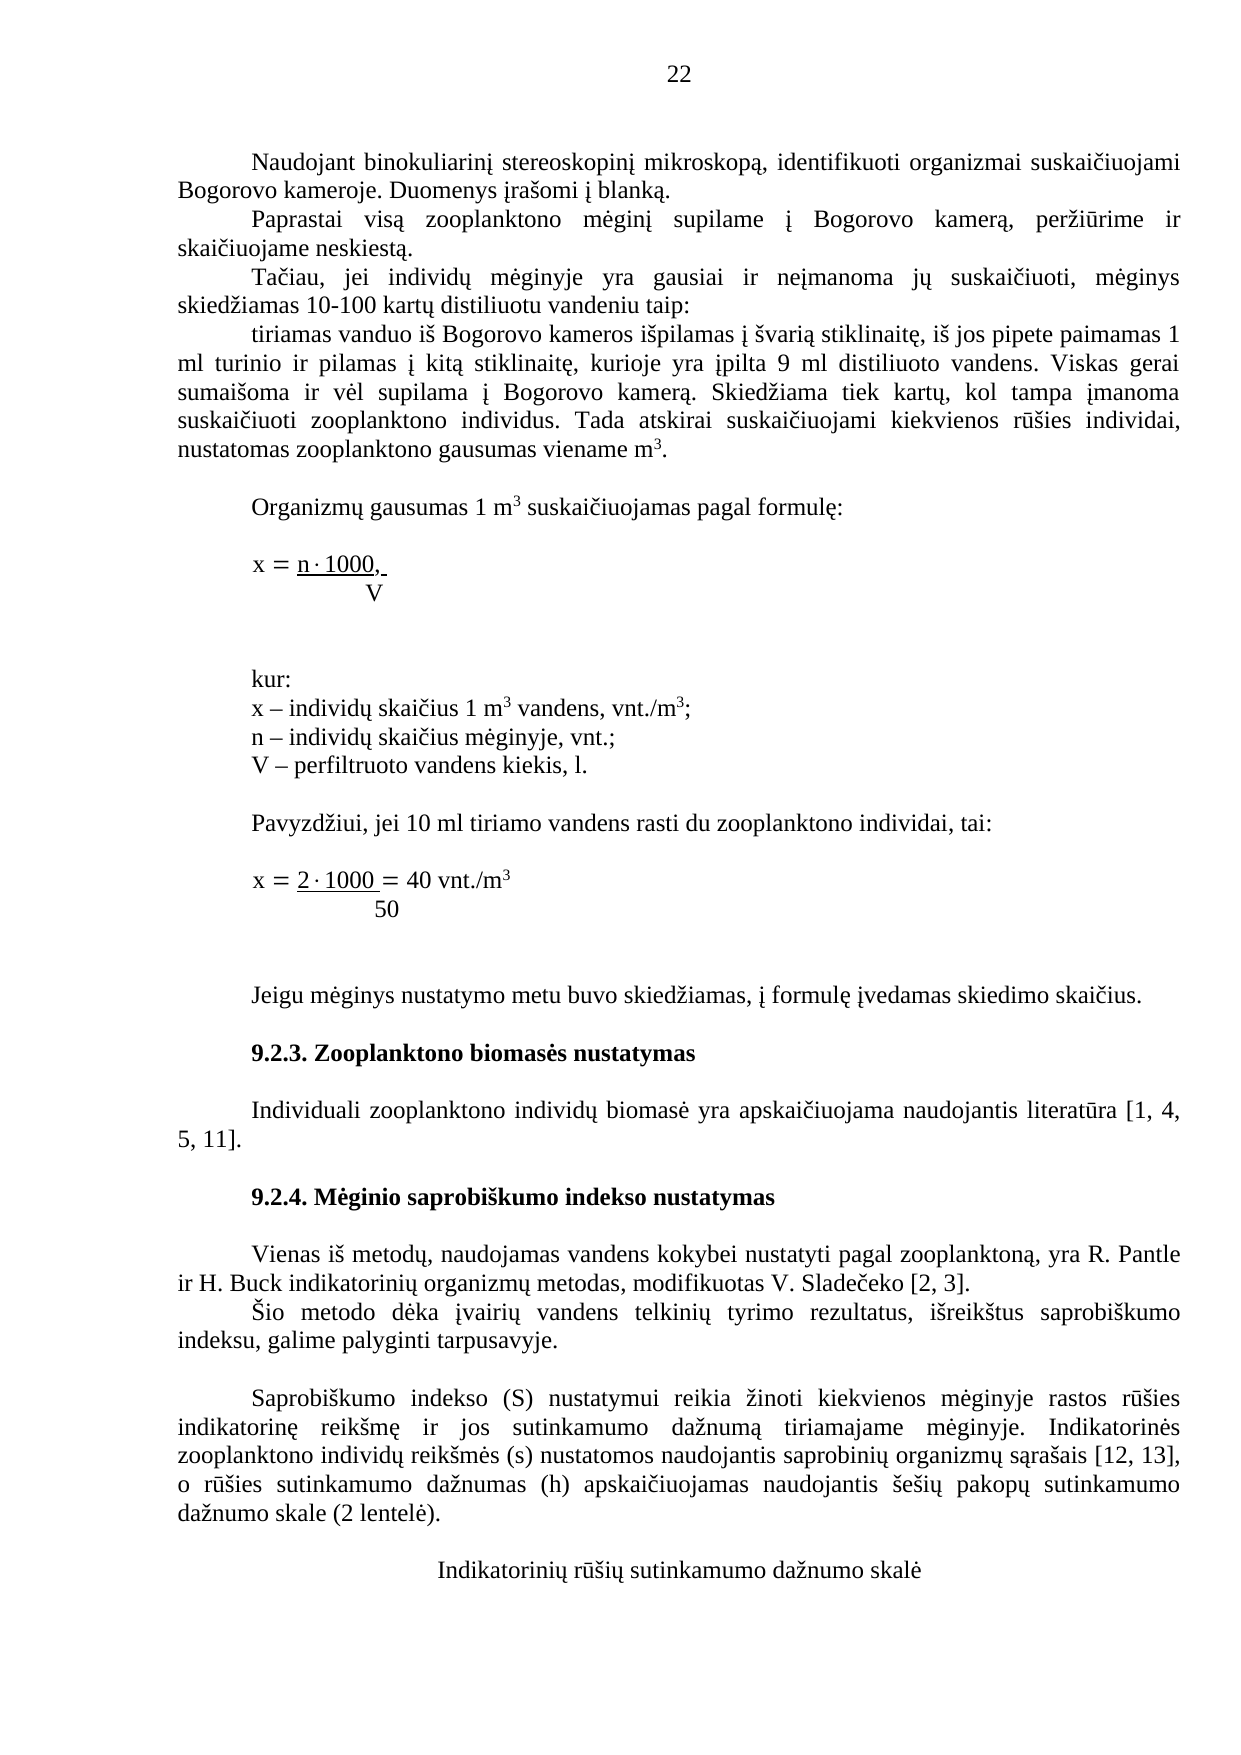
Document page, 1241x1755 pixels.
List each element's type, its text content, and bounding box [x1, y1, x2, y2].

text 50 [177, 894, 1181, 923]
text 9.2.4. Mėginio saprobiškumo indekso nustatymas [177, 1182, 1181, 1211]
text V [177, 578, 1181, 607]
text Individuali zooplanktono individų biomasė yra apskaičiuojama naudojantis literatūra [1, 4, 5, 11]. [177, 1096, 1181, 1153]
text Šio metodo dėka įvairių vandens telkinių tyrimo rezultatus, išreikštus saprobiškumo indeksu, galime palyginti tarpusavyje. [177, 1297, 1181, 1354]
text Organizmų gausumas 1 m3 suskaičiuojamas pagal formulę: [177, 492, 1181, 521]
text Jeigu mėginys nustatymo metu buvo skiedžiamas, į formulę įvedamas skiedimo skaičius. [177, 981, 1181, 1009]
text n – individų skaičius mėginyje, vnt.; [177, 722, 1181, 751]
text V – perfiltruoto vandens kiekis, l. [177, 751, 1181, 779]
text Saprobiškumo indekso (S) nustatymui reikia žinoti kiekvienos mėginyje rastos rūšies indikatorinę reikšmę ir jos sutinkamumo dažnumą tiriamajame mėginyje. Indikatorinės zooplanktono individų reikšmės (s) nustatomos naudojantis saprobinių organizmų sąrašais [12, 13], o rūšies sutinkamumo dažnumas (h) apskaičiuojamas naudojantis šešių pakopų sutinkamumo dažnumo skale (2 lentelė). [177, 1383, 1181, 1527]
text tiriamas vanduo iš Bogorovo kameros išpilamas į švarią stiklinaitę, iš jos pipete paimamas 1 ml turinio ir pilamas į kitą stiklinaitę, kurioje yra įpilta 9 ml distiliuoto vandens. Viskas gerai sumaišoma ir vėl supilama į Bogorovo kamerą. Skiedžiama tiek kartų, kol tampa įmanoma suskaičiuoti zooplanktono individus. Tada atskirai suskaičiuojami kiekvienos rūšies individai, nustatomas zooplanktono gausumas viename m3. [177, 319, 1181, 463]
text Paprastai visą zooplanktono mėginį supilame į Bogorovo kamerą, peržiūrime ir skaičiuojame neskiestą. [177, 204, 1181, 262]
text x = n×1000, [177, 549, 1181, 578]
text x – individų skaičius 1 m3 vandens, vnt./m3; [177, 693, 1181, 722]
text Pavyzdžiui, jei 10 ml tiriamo vandens rasti du zooplanktono individai, tai: [177, 808, 1181, 837]
text kur: [177, 664, 1181, 693]
text Indikatorinių rūšių sutinkamumo dažnumo skalė [177, 1556, 1181, 1584]
text x = 2×1000 = 40 vnt./m3 [177, 866, 1181, 894]
text 9.2.3. Zooplanktono biomasės nustatymas [177, 1038, 1181, 1067]
text Tačiau, jei individų mėginyje yra gausiai ir neįmanoma jų suskaičiuoti, mėginys skiedžiamas 10-100 kartų distiliuotu vandeniu taip: [177, 262, 1181, 319]
text Vienas iš metodų, naudojamas vandens kokybei nustatyti pagal zooplanktoną, yra R. Pantle ir H. Buck indikatorinių organizmų metodas, modifikuotas V. Sladečeko [2, 3]. [177, 1239, 1181, 1297]
text Naudojant binokuliarinį stereoskopinį mikroskopą, identifikuoti organizmai suskaičiuojami Bogorovo kameroje. Duomenys įrašomi į blanką. [177, 147, 1181, 204]
